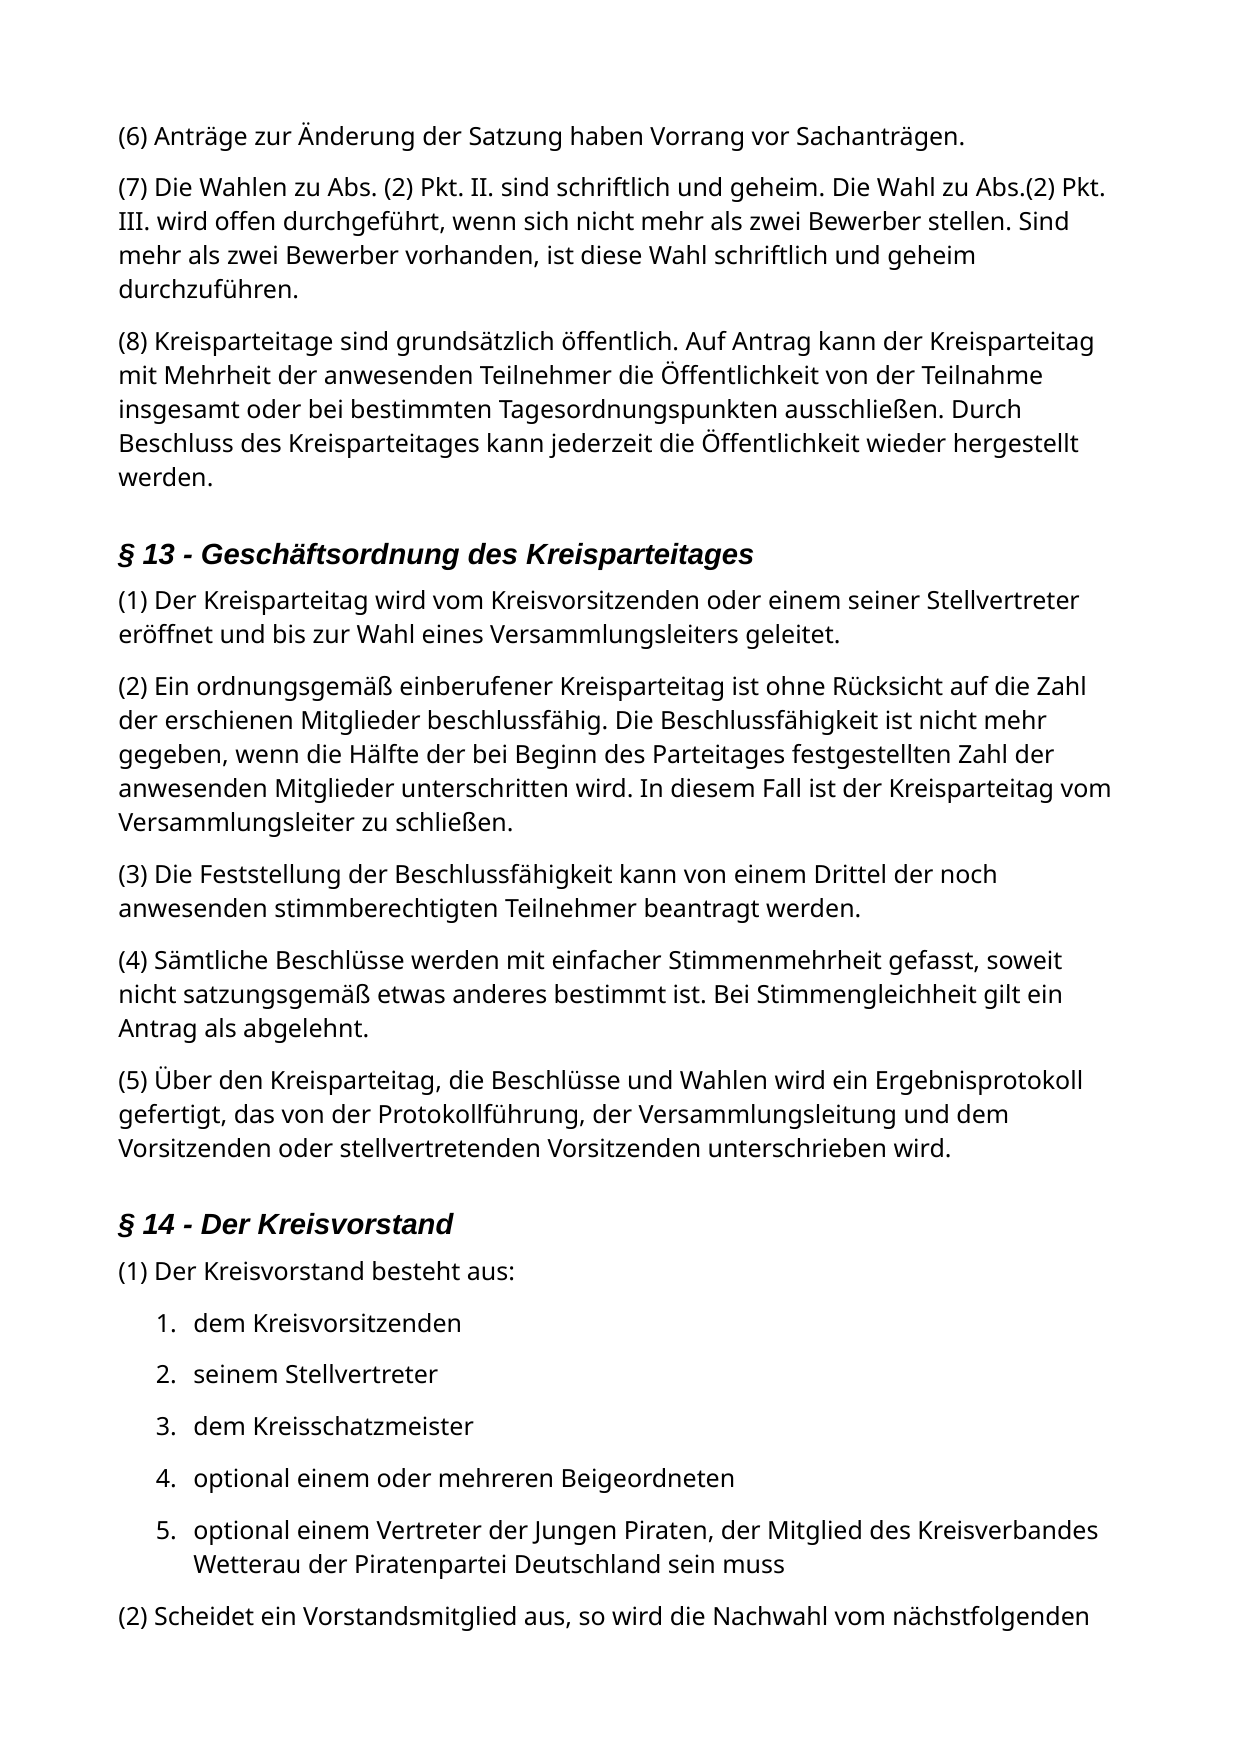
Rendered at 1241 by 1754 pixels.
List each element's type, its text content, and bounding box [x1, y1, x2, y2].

text (2) Scheidet ein Vorstandsmitglied aus, so wird die Nachwahl vom nächstfolgenden [118, 1598, 1122, 1632]
text (8) Kreisparteitage sind grundsätzlich öffentlich. Auf Antrag kann der Kreisparteitag mit Mehrheit der anwesenden Teilnehmer die Öffentlichkeit von der Teilnahme insgesamt oder bei bestimmten Tagesordnungspunkten ausschließen. Durch Beschluss des Kreisparteitages kann jederzeit die Öffentlichkeit wieder hergestellt werden. [118, 324, 1122, 494]
list optional einem Vertreter der Jungen Piraten, der Mitglied des Kreisverbandes Wetterau der Piratenpartei Deutschland sein muss [156, 1512, 1122, 1580]
subtitle § 13 - Geschäftsordnung des Kreisparteitages [118, 537, 1122, 570]
text (6) Anträge zur Änderung der Satzung haben Vorrang vor Sachanträgen. [118, 118, 1122, 152]
subtitle § 14 - Der Kreisvorstand [118, 1207, 1122, 1241]
text (1) Der Kreisparteitag wird vom Kreisvorsitzenden oder einem seiner Stellvertreter eröffnet und bis zur Wahl eines Versammlungsleiters geleitet. [118, 583, 1122, 651]
text (2) Ein ordnungsgemäß einberufener Kreisparteitag ist ohne Rücksicht auf die Zahl der erschienen Mitglieder beschlussfähig. Die Beschlussfähigkeit ist nicht mehr gegeben, wenn die Hälfte der bei Beginn des Parteitages festgestellten Zahl der anwesenden Mitglieder unterschritten wird. In diesem Fall ist der Kreisparteitag vom Versammlungsleiter zu schließen. [118, 669, 1122, 839]
list dem Kreisvorsitzenden [156, 1305, 1122, 1339]
list dem Kreisschatzmeister [156, 1409, 1122, 1443]
text (4) Sämtliche Beschlüsse werden mit einfacher Stimmenmehrheit gefasst, soweit nicht satzungsgemäß etwas anderes bestimmt ist. Bei Stimmengleichheit gilt ein Antrag als abgelehnt. [118, 943, 1122, 1045]
text (1) Der Kreisvorstand besteht aus: [118, 1253, 1122, 1287]
list optional einem oder mehreren Beigeordneten [156, 1461, 1122, 1494]
text (3) Die Feststellung der Beschlussfähigkeit kann von einem Drittel der noch anwesenden stimmberechtigten Teilnehmer beantragt werden. [118, 857, 1122, 925]
text (7) Die Wahlen zu Abs. (2) Pkt. II. sind schriftlich und geheim. Die Wahl zu Abs.(2) Pkt. III. wird offen durchgeführt, wenn sich nicht mehr als zwei Bewerber stellen. Sind mehr als zwei Bewerber vorhanden, ist diese Wahl schriftlich und geheim durchzuführen. [118, 170, 1122, 306]
list seinem Stellvertreter [156, 1357, 1122, 1391]
text (5) Über den Kreisparteitag, die Beschlüsse und Wahlen wird ein Ergebnisprotokoll gefertigt, das von der Protokollführung, der Versammlungsleitung und dem Vorsitzenden oder stellvertretenden Vorsitzenden unterschrieben wird. [118, 1062, 1122, 1165]
